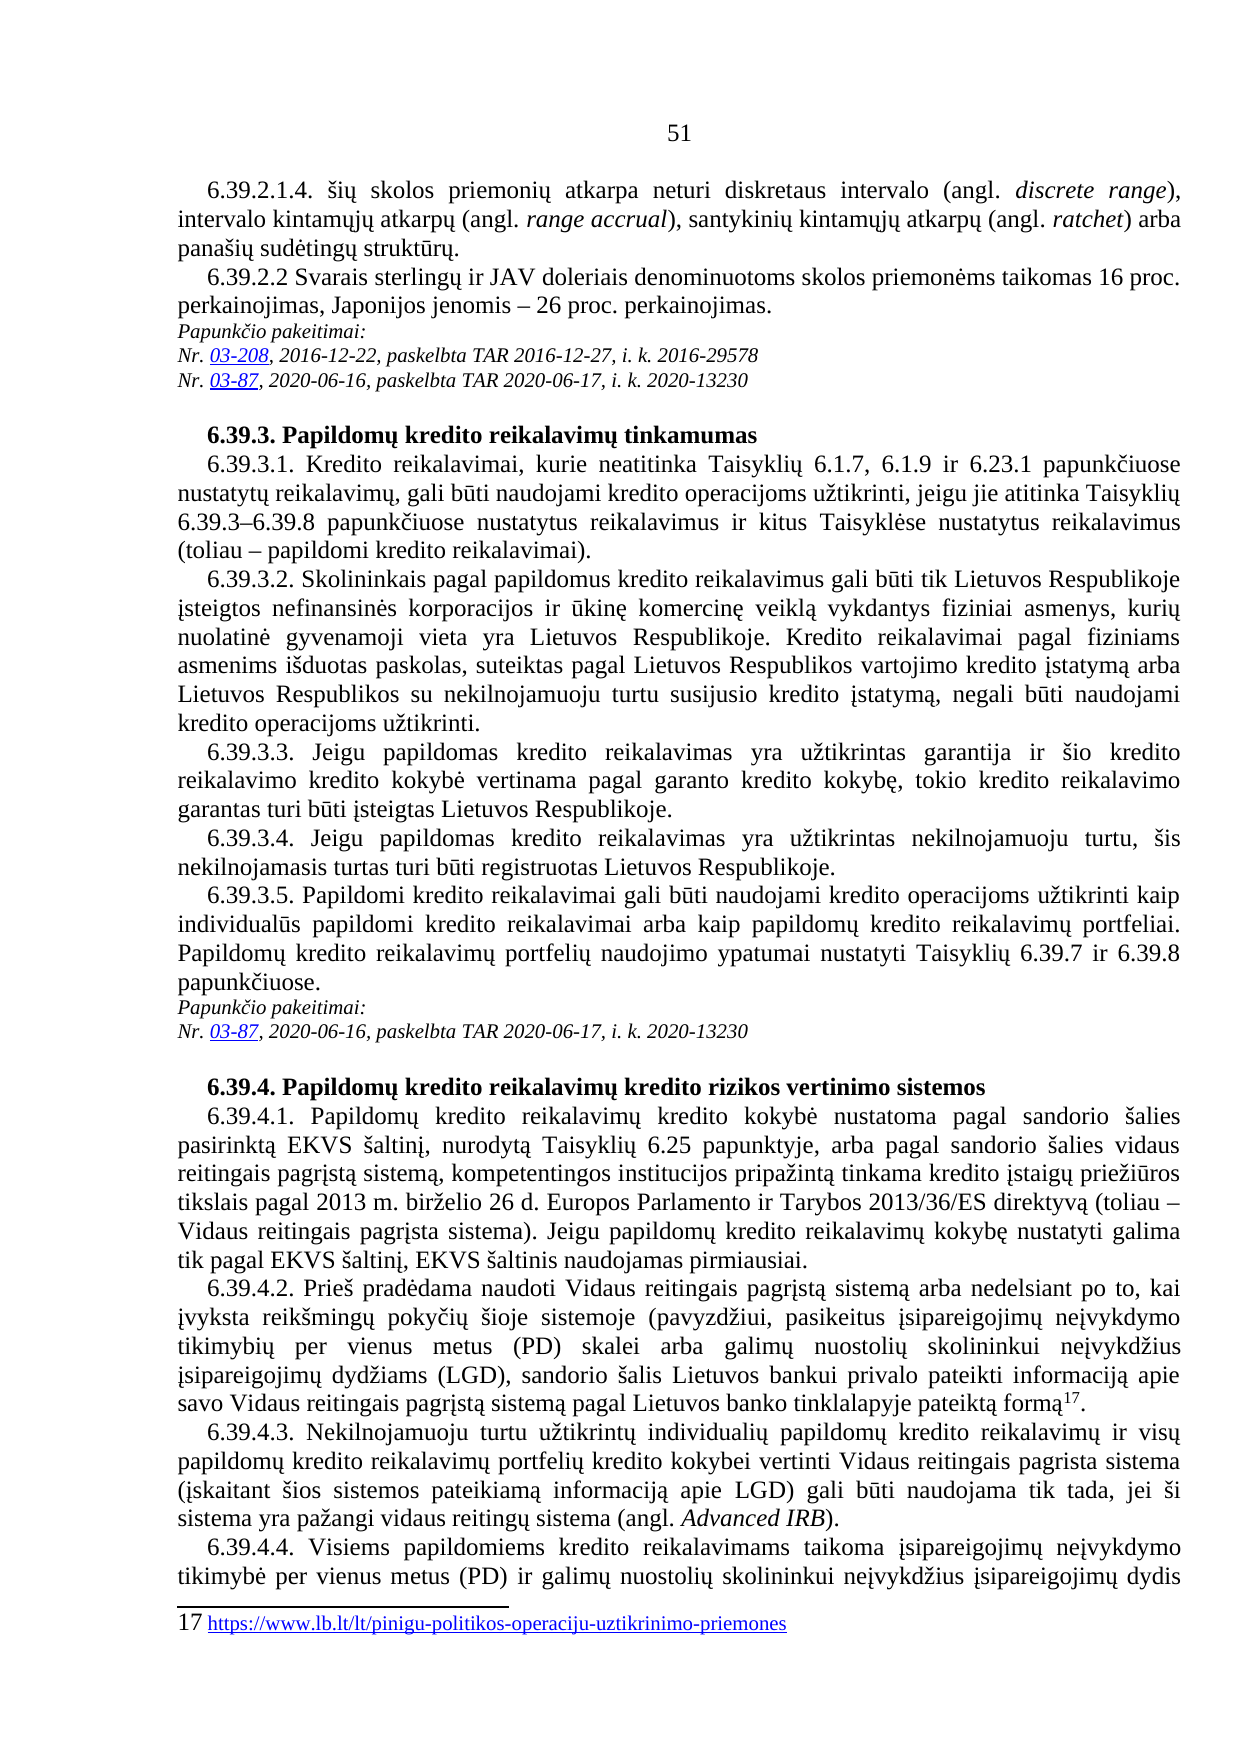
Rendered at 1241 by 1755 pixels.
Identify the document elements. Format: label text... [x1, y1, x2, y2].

text Nr. 03-87, 2020-06-16, paskelbta TAR 2020-06-17, i. k. 2020-13230 [177, 1019, 1181, 1043]
text 6.39.3.5. Papildomi kredito reikalavimai gali būti naudojami kredito operacijoms užtikrinti kaip individualūs papildomi kredito reikalavimai arba kaip papildomų kredito reikalavimų portfeliai. Papildomų kredito reikalavimų portfelių naudojimo ypatumai nustatyti Taisyklių 6.39.7 ir 6.39.8 papunkčiuose. [177, 880, 1181, 995]
text 6.39.2.2 Svarais sterlingų ir JAV doleriais denominuotoms skolos priemonėms taikomas 16 proc. perkainojimas, Japonijos jenomis – 26 proc. perkainojimas. [177, 262, 1181, 319]
text Papunkčio pakeitimai: [177, 319, 1181, 343]
text Papunkčio pakeitimai: [177, 995, 1181, 1019]
text 6.39.4.2. Prieš pradėdama naudoti Vidaus reitingais pagrįstą sistemą arba nedelsiant po to, kai įvyksta reikšmingų pokyčių šioje sistemoje (pavyzdžiui, pasikeitus įsipareigojimų neįvykdymo tikimybių per vienus metus (PD) skalei arba galimų nuostolių skolininkui neįvykdžius įsipareigojimų dydžiams (LGD), sandorio šalis Lietuvos bankui privalo pateikti informaciją apie savo Vidaus reitingais pagrįstą sistemą pagal Lietuvos banko tinklalapyje pateiktą formą. [177, 1273, 1181, 1417]
text 6.39.4. Papildomų kredito reikalavimų kredito rizikos vertinimo sistemos [177, 1072, 1181, 1101]
text 6.39.3. Papildomų kredito reikalavimų tinkamumas [177, 420, 1181, 449]
text 6.39.4.4. Visiems papildomiems kredito reikalavimams taikoma įsipareigojimų neįvykdymo tikimybė per vienus metus (PD) ir galimų nuostolių skolininkui neįvykdžius įsipareigojimų dydis [177, 1532, 1181, 1590]
text 6.39.4.1. Papildomų kredito reikalavimų kredito kokybė nustatoma pagal sandorio šalies pasirinktą EKVS šaltinį, nurodytą Taisyklių 6.25 papunktyje, arba pagal sandorio šalies vidaus reitingais pagrįstą sistemą, kompetentingos institucijos pripažintą tinkama kredito įstaigų priežiūros tikslais pagal 2013 m. birželio 26 d. Europos Parlamento ir Tarybos 2013/36/ES direktyvą (toliau – Vidaus reitingais pagrįsta sistema). Jeigu papildomų kredito reikalavimų kokybę nustatyti galima tik pagal EKVS šaltinį, EKVS šaltinis naudojamas pirmiausiai. [177, 1101, 1181, 1273]
text 6.39.2.1.4. šių skolos priemonių atkarpa neturi diskretaus intervalo (angl. discrete range), intervalo kintamųjų atkarpų (angl. range accrual), santykinių kintamųjų atkarpų (angl. ratchet) arba panašių sudėtingų struktūrų. [177, 176, 1181, 262]
text Nr. 03-208, 2016-12-22, paskelbta TAR 2016-12-27, i. k. 2016-29578 [177, 343, 1181, 367]
text 6.39.3.3. Jeigu papildomas kredito reikalavimas yra užtikrintas garantija ir šio kredito reikalavimo kredito kokybė vertinama pagal garanto kredito kokybę, tokio kredito reikalavimo garantas turi būti įsteigtas Lietuvos Respublikoje. [177, 737, 1181, 823]
text 6.39.3.4. Jeigu papildomas kredito reikalavimas yra užtikrintas nekilnojamuoju turtu, šis nekilnojamasis turtas turi būti registruotas Lietuvos Respublikoje. [177, 823, 1181, 880]
text https://www.lb.lt/lt/pinigu-politikos-operaciju-uztikrinimo-priemones [177, 1607, 1181, 1636]
text 6.39.3.1. Kredito reikalavimai, kurie neatitinka Taisyklių 6.1.7, 6.1.9 ir 6.23.1 papunkčiuose nustatytų reikalavimų, gali būti naudojami kredito operacijoms užtikrinti, jeigu jie atitinka Taisyklių 6.39.3–6.39.8 papunkčiuose nustatytus reikalavimus ir kitus Taisyklėse nustatytus reikalavimus (toliau – papildomi kredito reikalavimai). [177, 449, 1181, 564]
text 6.39.3.2. Skolininkais pagal papildomus kredito reikalavimus gali būti tik Lietuvos Respublikoje įsteigtos nefinansinės korporacijos ir ūkinę komercinę veiklą vykdantys fiziniai asmenys, kurių nuolatinė gyvenamoji vieta yra Lietuvos Respublikoje. Kredito reikalavimai pagal fiziniams asmenims išduotas paskolas, suteiktas pagal Lietuvos Respublikos vartojimo kredito įstatymą arba Lietuvos Respublikos su nekilnojamuoju turtu susijusio kredito įstatymą, negali būti naudojami kredito operacijoms užtikrinti. [177, 564, 1181, 737]
text 6.39.4.3. Nekilnojamuoju turtu užtikrintų individualių papildomų kredito reikalavimų ir visų papildomų kredito reikalavimų portfelių kredito kokybei vertinti Vidaus reitingais pagrista sistema (įskaitant šios sistemos pateikiamą informaciją apie LGD) gali būti naudojama tik tada, jei ši sistema yra pažangi vidaus reitingų sistema (angl. Advanced IRB). [177, 1417, 1181, 1532]
text Nr. 03-87, 2020-06-16, paskelbta TAR 2020-06-17, i. k. 2020-13230 [177, 367, 1181, 392]
